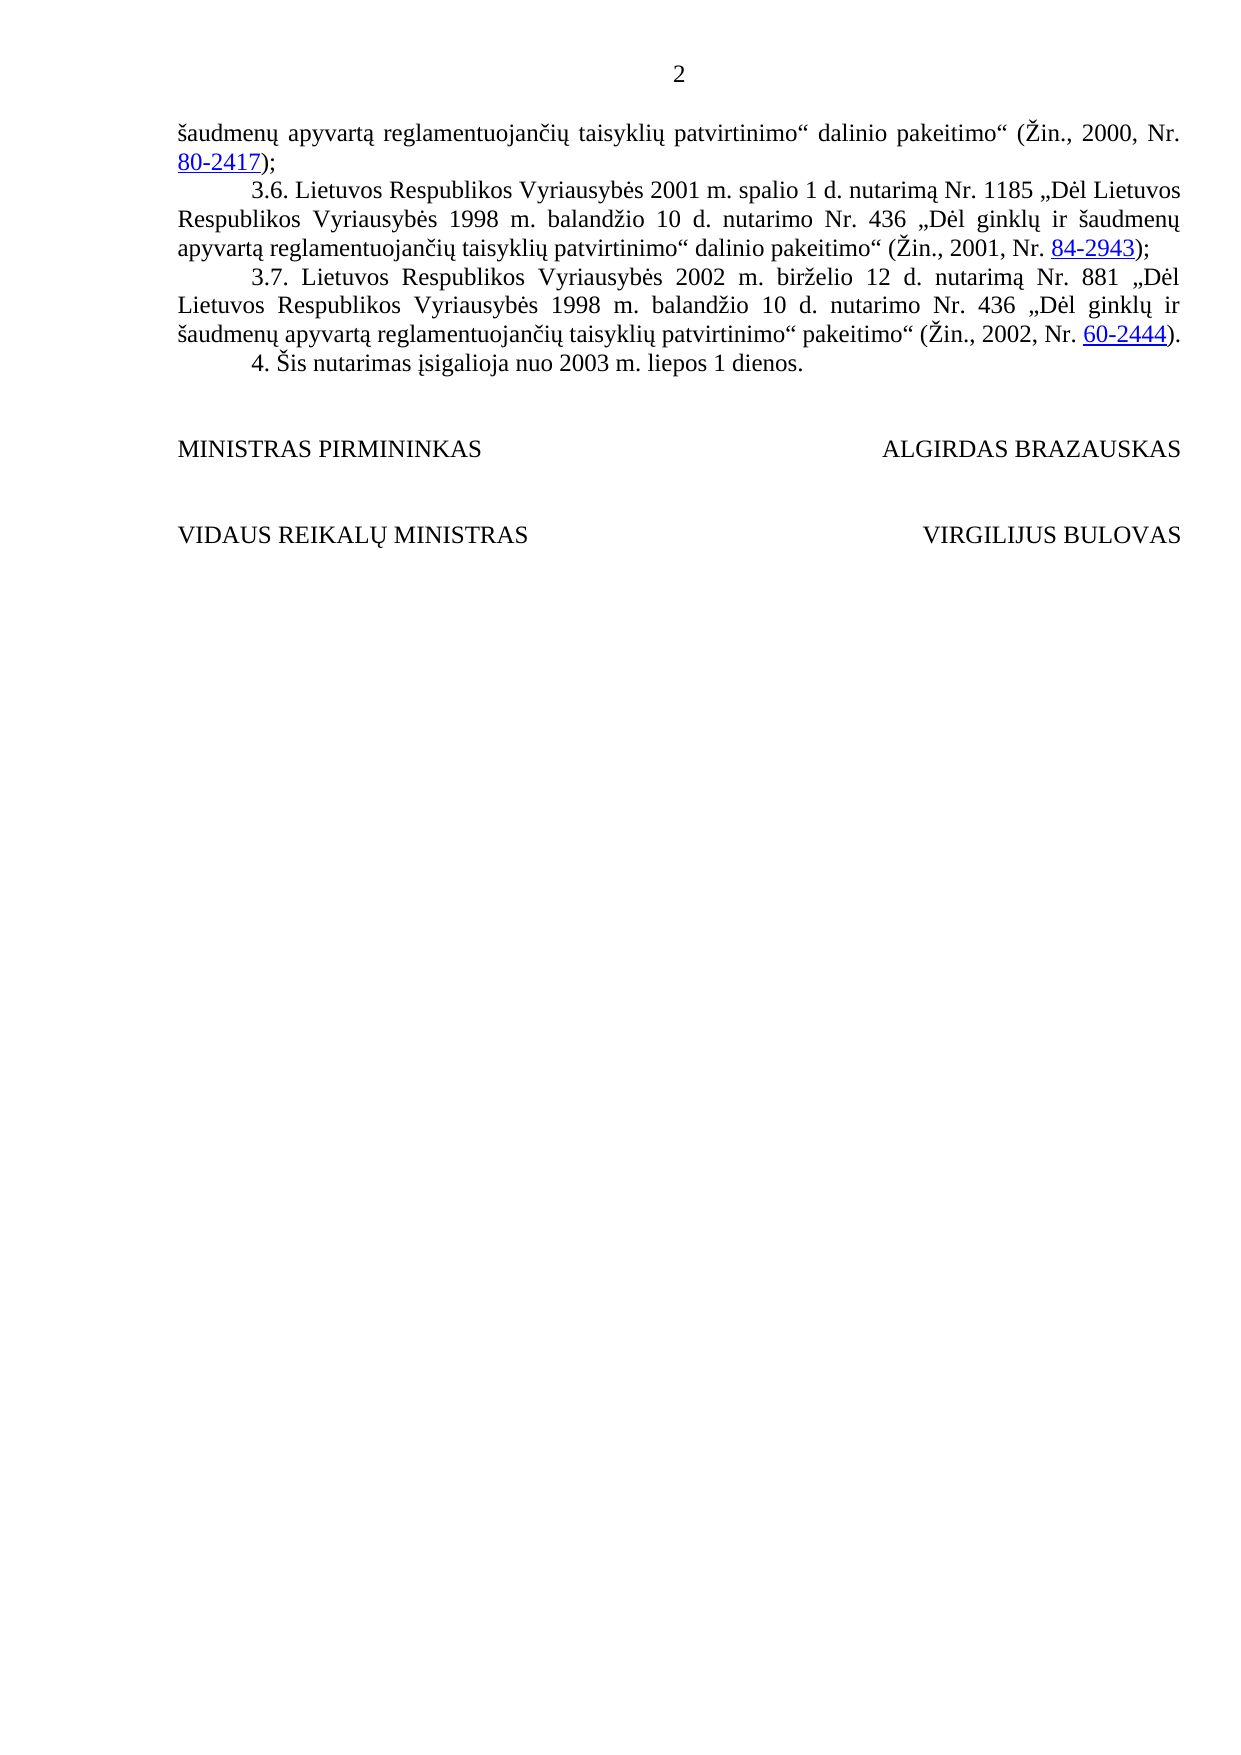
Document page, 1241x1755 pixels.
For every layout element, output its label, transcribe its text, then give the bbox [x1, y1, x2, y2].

text Ministras Pirmininkas Algirdas Brazauskas [177, 434, 1181, 463]
text Vidaus reikalų ministras Virgilijus Bulovas [177, 521, 1181, 549]
text šaudmenų apyvartą reglamentuojančių taisyklių patvirtinimo“ dalinio pakeitimo“ (Žin., 2000, Nr. 80-2417); [177, 118, 1181, 176]
text 3.7. Lietuvos Respublikos Vyriausybės 2002 m. birželio 12 d. nutarimą Nr. 881 „Dėl Lietuvos Respublikos Vyriausybės 1998 m. balandžio 10 d. nutarimo Nr. 436 „Dėl ginklų ir šaudmenų apyvartą reglamentuojančių taisyklių patvirtinimo“ pakeitimo“ (Žin., 2002, Nr. 60-2444). [177, 262, 1181, 348]
text 3.6. Lietuvos Respublikos Vyriausybės 2001 m. spalio 1 d. nutarimą Nr. 1185 „Dėl Lietuvos Respublikos Vyriausybės 1998 m. balandžio 10 d. nutarimo Nr. 436 „Dėl ginklų ir šaudmenų apyvartą reglamentuojančių taisyklių patvirtinimo“ dalinio pakeitimo“ (Žin., 2001, Nr. 84-2943); [177, 176, 1181, 262]
text 4. Šis nutarimas įsigalioja nuo 2003 m. liepos 1 dienos. [177, 348, 1181, 377]
